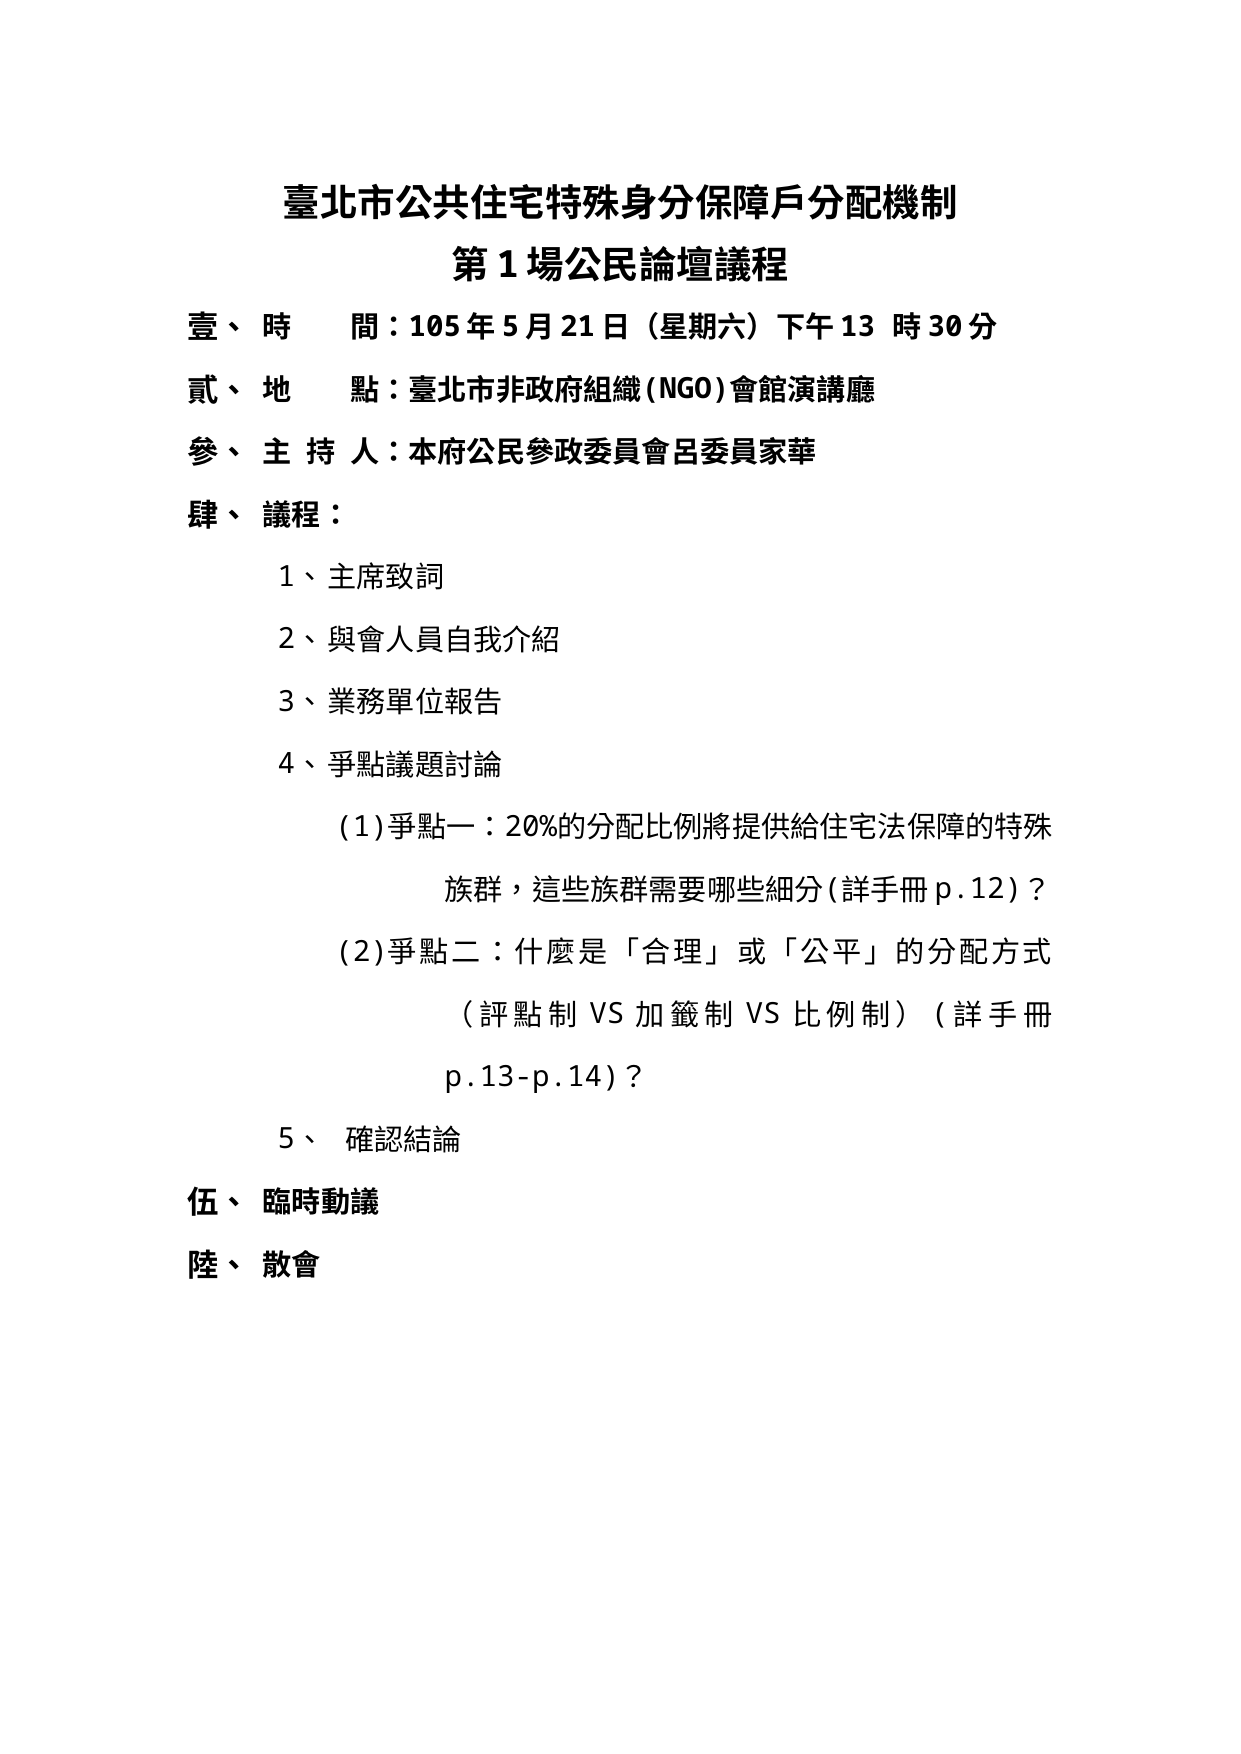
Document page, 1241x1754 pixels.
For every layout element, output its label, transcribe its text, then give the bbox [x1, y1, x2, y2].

list 主 持 人：本府公民參政委員會呂委員家華 [187, 408, 1053, 471]
text 臺北市公共住宅特殊身分保障戶分配機制 [187, 158, 1053, 221]
text 第1場公民論壇議程 [187, 221, 1053, 283]
list 議程： [187, 471, 1053, 533]
list 爭點一：20%的分配比例將提供給住宅法保障的特殊族群，這些族群需要哪些細分(詳手冊p.12)？ [335, 783, 1053, 908]
list 地 點：臺北市非政府組織(NGO)會館演講廳 [187, 346, 1053, 408]
list 時 間：105年5月21日（星期六）下午13 時30分 [187, 283, 1053, 346]
list 主席致詞 [277, 533, 1053, 596]
list 臨時動議 [187, 1158, 1053, 1221]
list 業務單位報告 [277, 658, 1053, 721]
list 與會人員自我介紹 [277, 596, 1053, 658]
list 散會 [187, 1221, 1053, 1283]
list 確認結論 [277, 1096, 1053, 1158]
list 爭點議題討論 [277, 721, 1053, 783]
list 爭點二：什麼是「合理」或「公平」的分配方式（評點制VS加籤制VS比例制）(詳手冊p.13-p.14)？ [335, 908, 1053, 1096]
